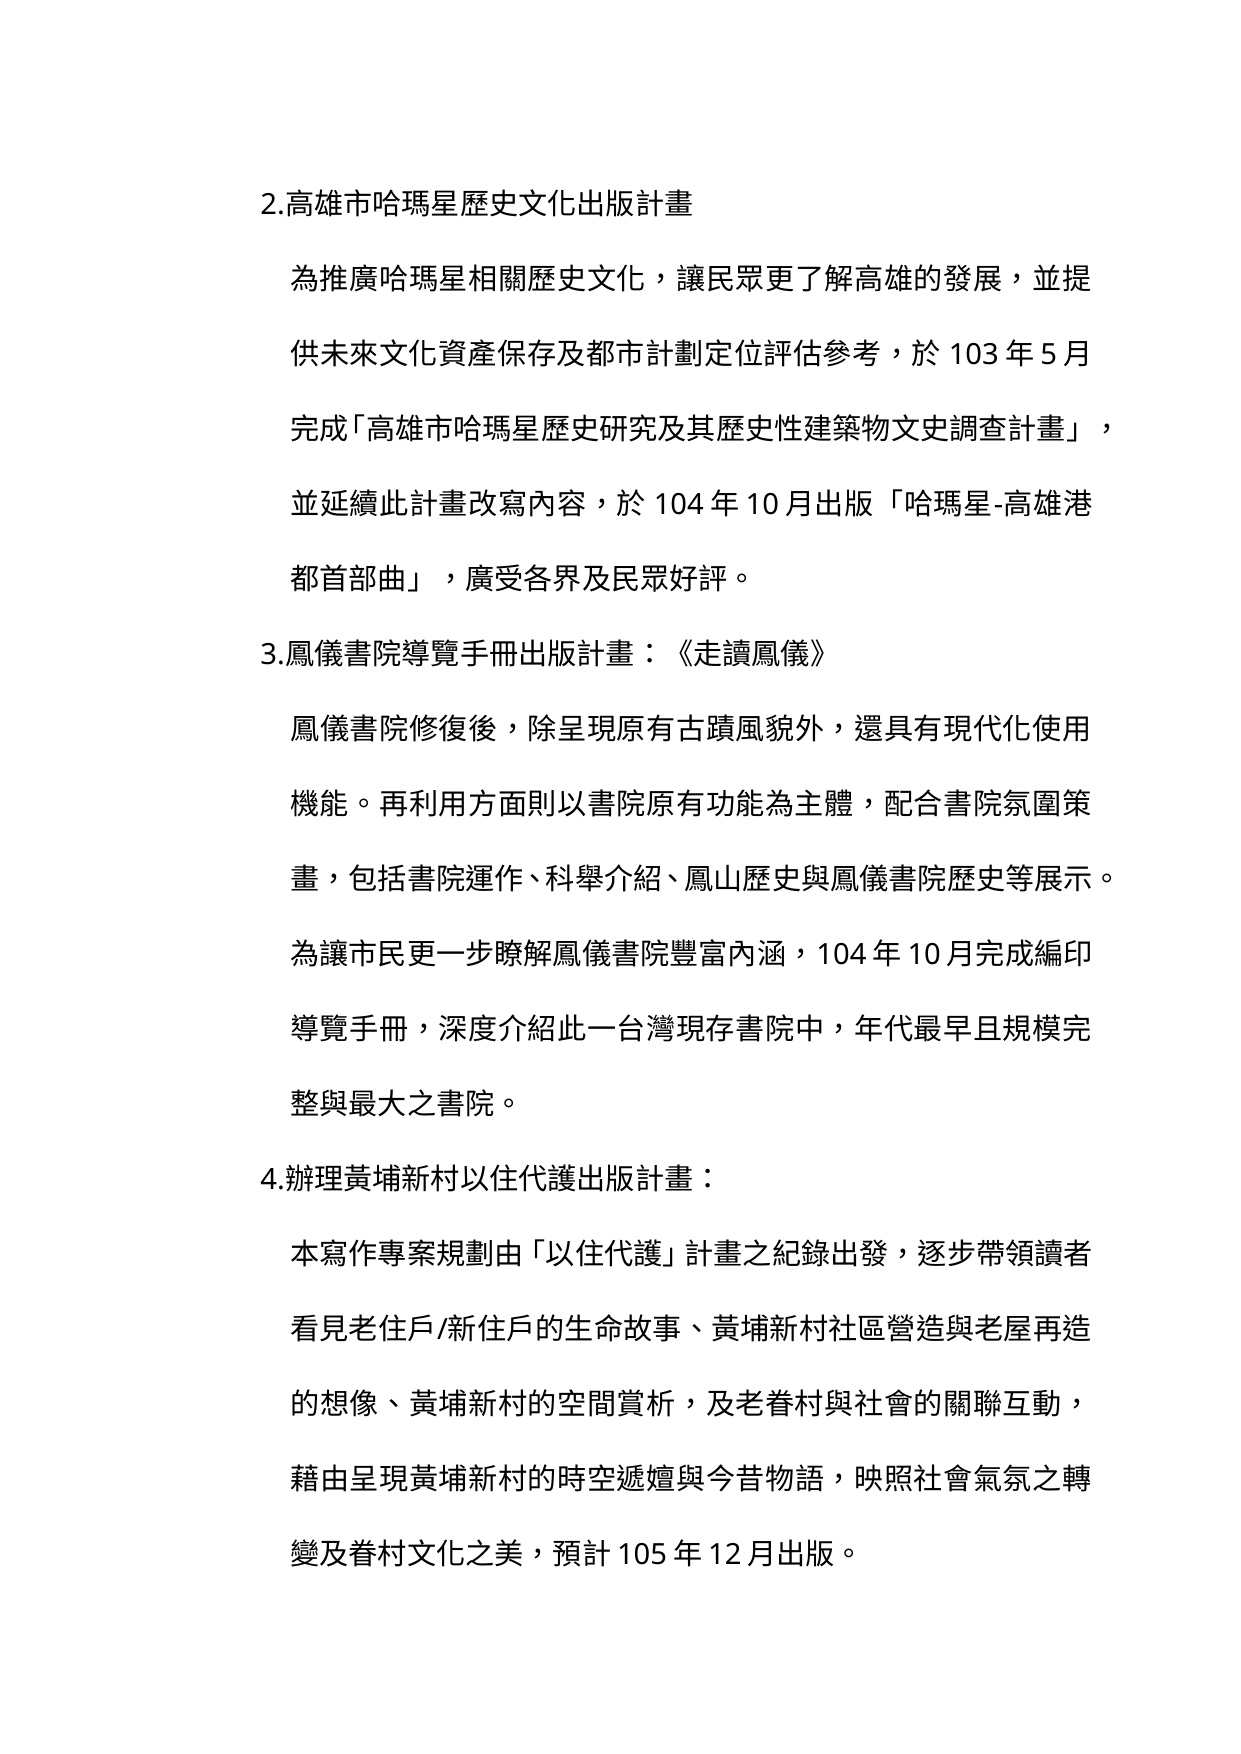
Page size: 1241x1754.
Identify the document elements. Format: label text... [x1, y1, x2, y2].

text 3.鳳儀書院導覽手冊出版計畫：《走讀鳳儀》 [260, 614, 1092, 689]
text 2.高雄市哈瑪星歷史文化出版計畫 [260, 164, 1092, 239]
text 本寫作專案規劃由「以住代護」計畫之紀錄出發，逐步帶領讀者看見老住戶/新住戶的生命故事、黃埔新村社區營造與老屋再造的想像、黃埔新村的空間賞析，及老眷村與社會的關聯互動，藉由呈現黃埔新村的時空遞嬗與今昔物語，映照社會氣氛之轉變及眷村文化之美，預計105年12月出版。 [290, 1214, 1092, 1589]
text 為推廣哈瑪星相關歷史文化，讓民眾更了解高雄的發展，並提供未來文化資產保存及都市計劃定位評估參考，於103年5月完成「高雄市哈瑪星歷史研究及其歷史性建築物文史調查計畫」，並延續此計畫改寫內容，於104年10月出版「哈瑪星-高雄港都首部曲」，廣受各界及民眾好評。 [290, 239, 1092, 614]
text 4.辦理黃埔新村以住代護出版計畫： [260, 1139, 1092, 1214]
text 鳳儀書院修復後，除呈現原有古蹟風貌外，還具有現代化使用機能。再利用方面則以書院原有功能為主體，配合書院氛圍策畫，包括書院運作、科舉介紹、鳳山歷史與鳳儀書院歷史等展示。為讓市民更一步瞭解鳳儀書院豐富內涵，104年10月完成編印導覽手冊，深度介紹此一台灣現存書院中，年代最早且規模完整與最大之書院。 [290, 689, 1092, 1139]
